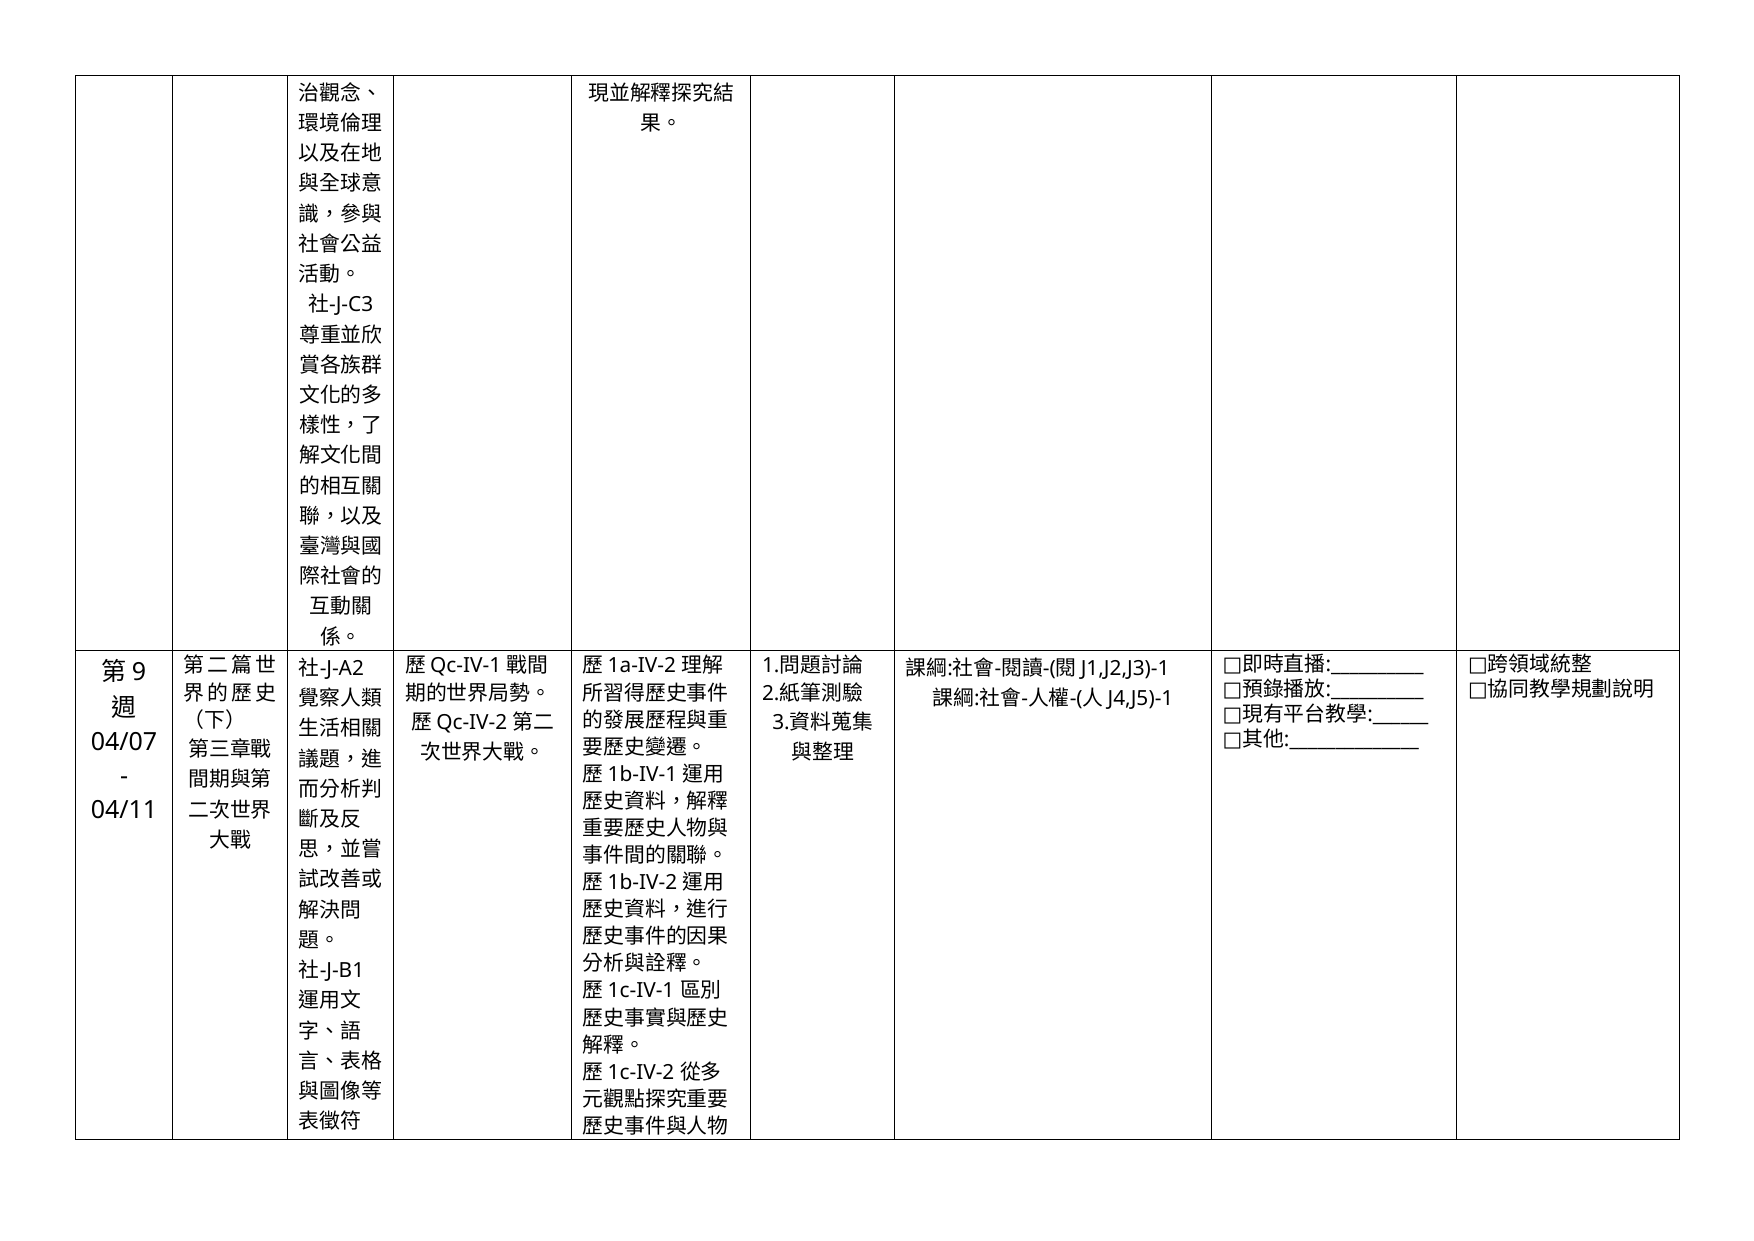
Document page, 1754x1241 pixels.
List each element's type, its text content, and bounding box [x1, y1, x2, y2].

table_cell [751, 76, 894, 650]
table_cell [76, 76, 172, 650]
table_cell 歷Qc-IV-1 戰間期的世界局勢。 歷Qc-IV-2 第二次世界大戰。 [394, 651, 571, 1139]
table_cell 歷1a-IV-2 理解所習得歷史事件的發展歷程與重要歷史變遷。 歷1b-IV-1 運用歷史資料，解釋重要歷史人物與事件間的關聯。 歷1b-IV-2 運用歷史資料，進行歷史事件的因果分析與詮釋。 歷1c-IV-1 區別歷史事實與歷史解釋。 歷1c-IV-2 從多元觀點探究重要歷史事件與人物 [572, 651, 750, 1139]
table_cell 第二篇世界的歷史（下） 第三章戰間期與第二次世界大戰 [173, 651, 287, 1139]
table_cell 第9週 04/07-04/11 [76, 651, 172, 1139]
table_cell [1212, 76, 1456, 650]
table_cell [895, 76, 1211, 650]
table_cell [1457, 76, 1679, 650]
table_cell [394, 76, 571, 650]
table_cell 1.問題討論 2.紙筆測驗 3.資料蒐集與整理 [751, 651, 894, 1139]
table_cell □即時直播:__________ □預錄播放:__________ □現有平台教學:______ □其他:______________ [1212, 651, 1456, 1139]
table_cell [173, 76, 287, 650]
table_cell 治觀念、環境倫理以及在地與全球意識，參與社會公益活動。 社-J-C3尊重並欣賞各族群文化的多樣性，了解文化間的相互關聯，以及臺灣與國際社會的互動關係。 [288, 76, 393, 650]
table_cell 課綱:社會-閱讀-(閱J1,J2,J3)-1 課綱:社會-人權-(人J4,J5)-1 [895, 651, 1211, 1139]
table_cell 社-J-A2覺察人類生活相關議題，進而分析判斷及反思，並嘗試改善或解決問題。 社-J-B1運用文字、語言、表格與圖像等表徵符 [288, 651, 393, 1139]
table_cell □跨領域統整 □協同教學規劃說明 [1457, 651, 1679, 1139]
table_cell 現並解釋探究結果。 [572, 76, 750, 650]
